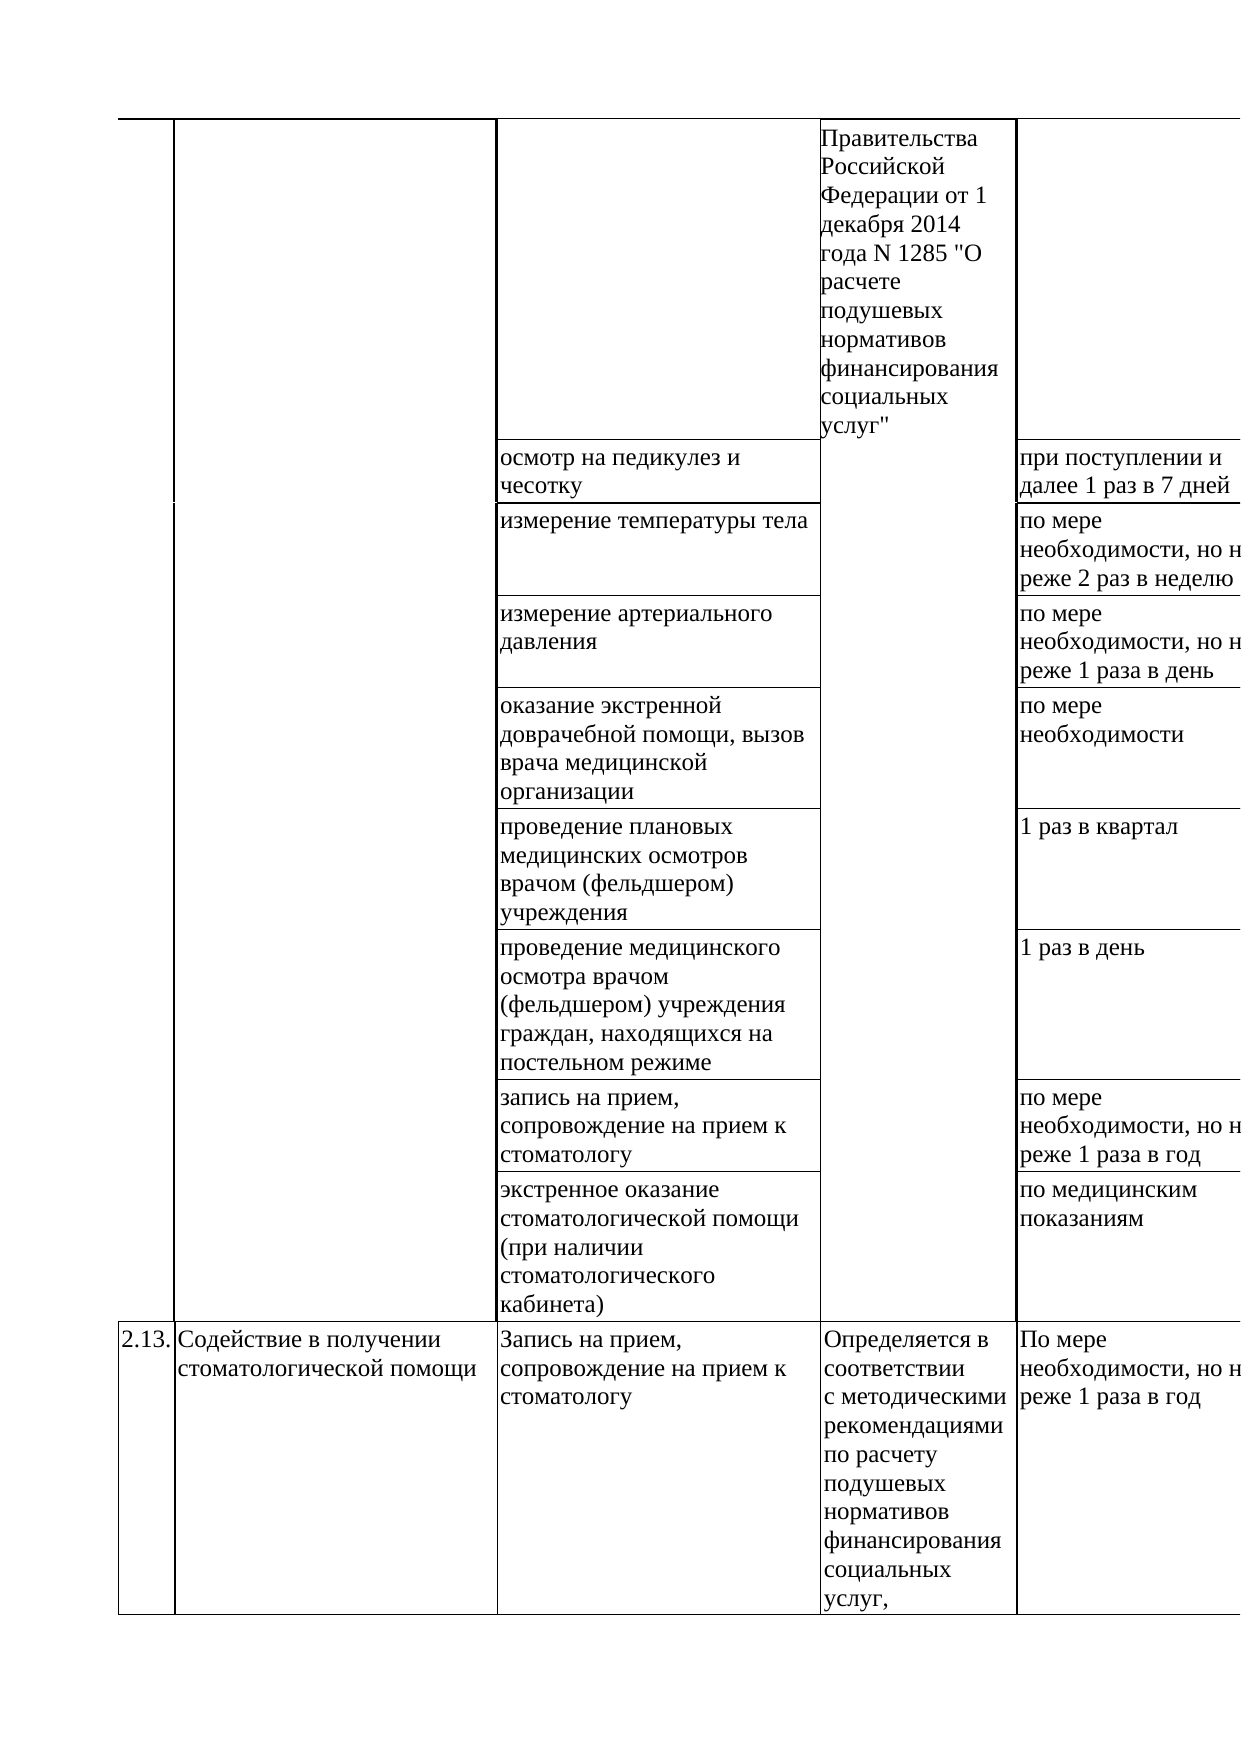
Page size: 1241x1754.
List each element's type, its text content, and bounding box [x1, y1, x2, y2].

table_cell [175, 808, 495, 929]
table_cell при поступлении и далее 1 раз в 7 дней [1018, 440, 1240, 502]
table_cell [821, 439, 1015, 502]
table_cell [175, 929, 495, 1079]
table_cell По мере необходимости, но не реже 1 раза в год [1018, 1322, 1240, 1614]
table_cell 2.13. [119, 1322, 174, 1614]
table_cell При поступлении и после возвращения из отпусков [1018, 119, 1240, 439]
table_cell по мере необходимости, но не реже 2 раз в неделю [1018, 504, 1240, 595]
table_cell [118, 1079, 173, 1171]
table_cell [118, 1171, 173, 1321]
table_cell [821, 687, 1015, 808]
table_cell [175, 687, 495, 808]
table_cell [118, 929, 173, 1079]
table_cell [118, 503, 173, 595]
table_cell [821, 595, 1015, 687]
table_cell [118, 120, 173, 439]
table_cell 1 раз в квартал [1018, 809, 1240, 929]
table_cell измерение артериального давления [498, 596, 820, 687]
table_cell [498, 119, 820, 439]
table_cell [821, 1079, 1015, 1171]
table_cell [118, 595, 173, 687]
table_cell осмотр на педикулез и чесотку [498, 440, 820, 502]
table_cell [175, 1079, 495, 1171]
table_cell Содействие в получении стоматологической помощи [176, 1322, 497, 1614]
table_cell [821, 1171, 1015, 1321]
table_cell проведение медицинского осмотра врачом (фельдшером) учреждения граждан, находящихся на постельном режиме [498, 930, 820, 1079]
table_cell [175, 595, 495, 687]
table_cell [175, 439, 495, 502]
table_cell по мере необходимости, но не реже 1 раза в день [1018, 596, 1240, 687]
table_cell [118, 808, 173, 929]
table_cell Правительства Российской Федерации от 1 декабря 2014 года N 1285 "О расчете подушевых нормативов финансирования социальных услуг" [821, 120, 1015, 439]
table_cell Определяется в соответствии с методическими рекомендациями по расчету подушевых нормативов финансирования социальных услуг, [821, 1322, 1016, 1614]
table_cell оказание экстренной доврачебной помощи, вызов врача медицинской организации [498, 688, 820, 808]
table_cell по мере необходимости, но не реже 1 раза в год [1018, 1080, 1240, 1171]
table_cell [175, 503, 495, 595]
table_cell [821, 808, 1015, 929]
table_cell [821, 503, 1015, 595]
table_cell [175, 120, 495, 439]
table_cell измерение температуры тела [498, 504, 820, 595]
table_cell проведение плановых медицинских осмотров врачом (фельдшером) учреждения [498, 809, 820, 929]
table_cell Запись на прием, сопровождение на прием к стоматологу [498, 1322, 820, 1614]
table_cell экстренное оказание стоматологической помощи (при наличии стоматологического кабинета) [498, 1172, 820, 1321]
table_cell запись на прием, сопровождение на прием к стоматологу [498, 1080, 820, 1171]
table_cell 1 раз в день [1018, 930, 1240, 1079]
table_cell [175, 1171, 495, 1321]
table_cell по мере необходимости [1018, 688, 1240, 808]
table_cell [821, 929, 1015, 1079]
table_cell [118, 439, 173, 502]
table_cell по медицинским показаниям [1018, 1172, 1240, 1321]
table_cell [118, 687, 173, 808]
